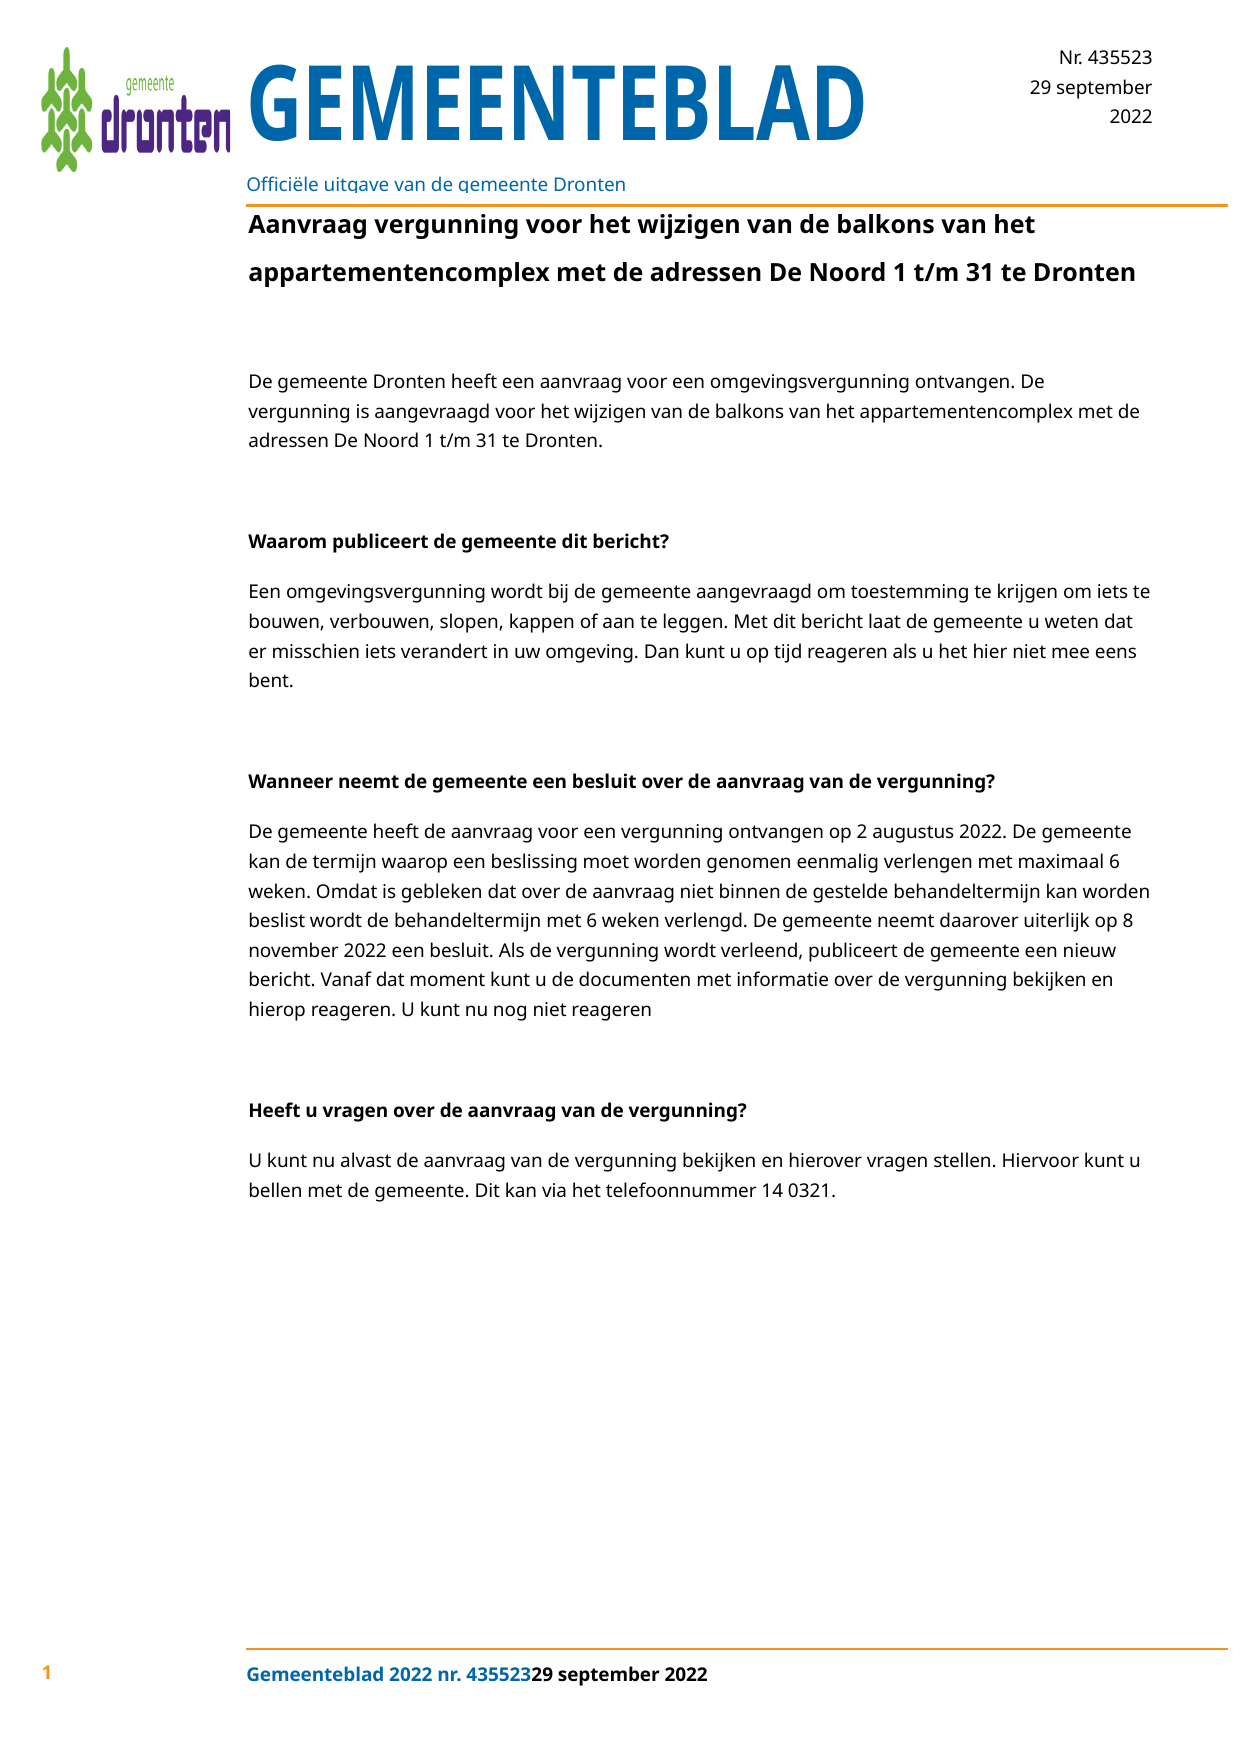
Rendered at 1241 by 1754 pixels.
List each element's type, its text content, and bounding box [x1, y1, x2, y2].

picture [41, 47, 231, 172]
text Aanvraag vergunning voor het wijzigen van de balkons van het appartementencomplex met de adressen De Noord 1 t/m 31 te Dronten [248, 207, 1152, 288]
text Heeft u vragen over de aanvraag van de vergunning? [248, 1097, 1152, 1123]
text U kunt nu alvast de aanvraag van de vergunning bekijken en hierover vragen stellen. Hiervoor kunt u bellen met de gemeente. Dit kan via het telefoonnummer 14 0321. [248, 1147, 1152, 1203]
text Wanneer neemt de gemeente een besluit over de aanvraag van de vergunning? [248, 768, 1152, 794]
text Een omgevingsvergunning wordt bij de gemeente aangevraagd om toestemming te krijgen om iets te bouwen, verbouwen, slopen, kappen of aan te leggen. Met dit bericht laat de gemeente u weten dat er misschien iets verandert in uw omgeving. Dan kunt u op tijd reageren als u het hier niet mee eens bent. [248, 579, 1152, 693]
text De gemeente Dronten heeft een aanvraag voor een omgevingsvergunning ontvangen. De vergunning is aangevraagd voor het wijzigen van de balkons van het appartementencomplex met de adressen De Noord 1 t/m 31 te Dronten. [248, 368, 1152, 453]
text Waarom publiceert de gemeente dit bericht? [248, 528, 1152, 554]
text De gemeente heeft de aanvraag voor een vergunning ontvangen op 2 augustus 2022. De gemeente kan de termijn waarop een beslissing moet worden genomen eenmalig verlengen met maximaal 6 weken. Omdat is gebleken dat over de aanvraag niet binnen de gestelde behandeltermijn kan worden beslist wordt de behandeltermijn met 6 weken verlengd. De gemeente neemt daarover uiterlijk op 8 november 2022 een besluit. Als de vergunning wordt verleend, publiceert de gemeente een nieuw bericht. Vanaf dat moment kunt u de documenten met informatie over de vergunning bekijken en hierop reageren. U kunt nu nog niet reageren [248, 819, 1152, 1022]
